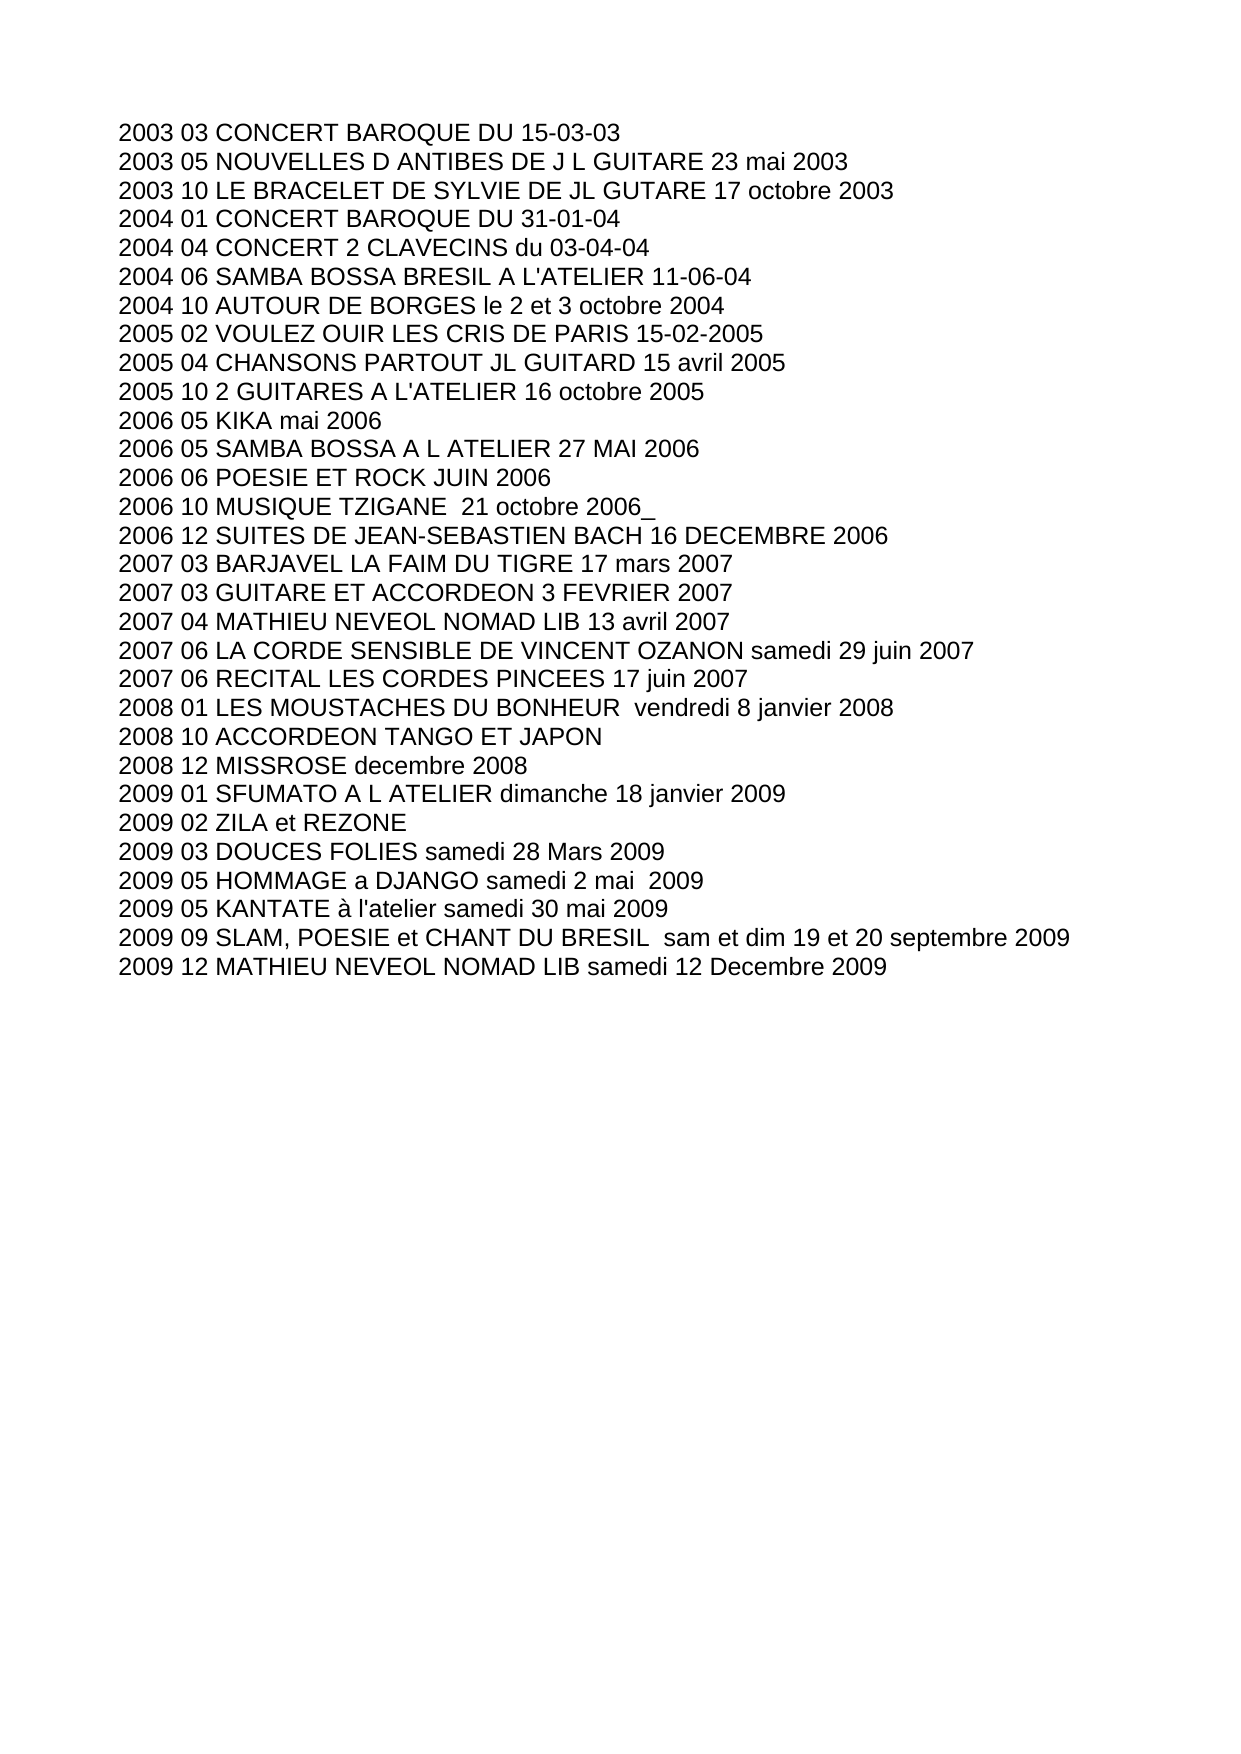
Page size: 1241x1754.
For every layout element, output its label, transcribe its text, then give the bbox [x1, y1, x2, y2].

text 2007 04 MATHIEU NEVEOL NOMAD LIB 13 avril 2007 [118, 607, 1122, 636]
text 2006 12 SUITES DE JEAN-SEBASTIEN BACH 16 DECEMBRE 2006 [118, 521, 1122, 549]
text 2004 04 CONCERT 2 CLAVECINS du 03-04-04 [118, 233, 1122, 262]
text 2006 06 POESIE ET ROCK JUIN 2006 [118, 463, 1122, 492]
text 2004 06 SAMBA BOSSA BRESIL A L'ATELIER 11-06-04 [118, 262, 1122, 291]
text 2005 04 CHANSONS PARTOUT JL GUITARD 15 avril 2005 [118, 348, 1122, 377]
text 2007 03 GUITARE ET ACCORDEON 3 FEVRIER 2007 [118, 578, 1122, 607]
text 2006 05 KIKA mai 2006 [118, 406, 1122, 434]
text 2004 10 AUTOUR DE BORGES le 2 et 3 octobre 2004 [118, 291, 1122, 319]
text 2006 10 MUSIQUE TZIGANE 21 octobre 2006_ [118, 492, 1122, 521]
text 2009 09 SLAM, POESIE et CHANT DU BRESIL sam et dim 19 et 20 septembre 2009 [118, 923, 1122, 952]
text 2005 10 2 GUITARES A L'ATELIER 16 octobre 2005 [118, 377, 1122, 406]
text 2008 10 ACCORDEON TANGO ET JAPON [118, 722, 1122, 751]
text 2009 01 SFUMATO A L ATELIER dimanche 18 janvier 2009 [118, 779, 1122, 808]
text 2009 05 HOMMAGE a DJANGO samedi 2 mai 2009 [118, 866, 1122, 894]
text 2009 12 MATHIEU NEVEOL NOMAD LIB samedi 12 Decembre 2009 [118, 952, 1122, 981]
text 2007 03 BARJAVEL LA FAIM DU TIGRE 17 mars 2007 [118, 549, 1122, 578]
text 2007 06 LA CORDE SENSIBLE DE VINCENT OZANON samedi 29 juin 2007 [118, 636, 1122, 664]
text 2007 06 RECITAL LES CORDES PINCEES 17 juin 2007 [118, 664, 1122, 693]
text 2009 02 ZILA et REZONE [118, 808, 1122, 837]
text 2008 12 MISSROSE decembre 2008 [118, 751, 1122, 779]
text 2003 03 CONCERT BAROQUE DU 15-03-03 [118, 118, 1122, 147]
text 2006 05 SAMBA BOSSA A L ATELIER 27 MAI 2006 [118, 434, 1122, 463]
text 2008 01 LES MOUSTACHES DU BONHEUR vendredi 8 janvier 2008 [118, 693, 1122, 722]
text 2004 01 CONCERT BAROQUE DU 31-01-04 [118, 204, 1122, 233]
text 2003 05 NOUVELLES D ANTIBES DE J L GUITARE 23 mai 2003 [118, 147, 1122, 176]
text 2009 05 KANTATE à l'atelier samedi 30 mai 2009 [118, 894, 1122, 923]
text 2009 03 DOUCES FOLIES samedi 28 Mars 2009 [118, 837, 1122, 866]
text 2005 02 VOULEZ OUIR LES CRIS DE PARIS 15-02-2005 [118, 319, 1122, 348]
text 2003 10 LE BRACELET DE SYLVIE DE JL GUTARE 17 octobre 2003 [118, 176, 1122, 204]
